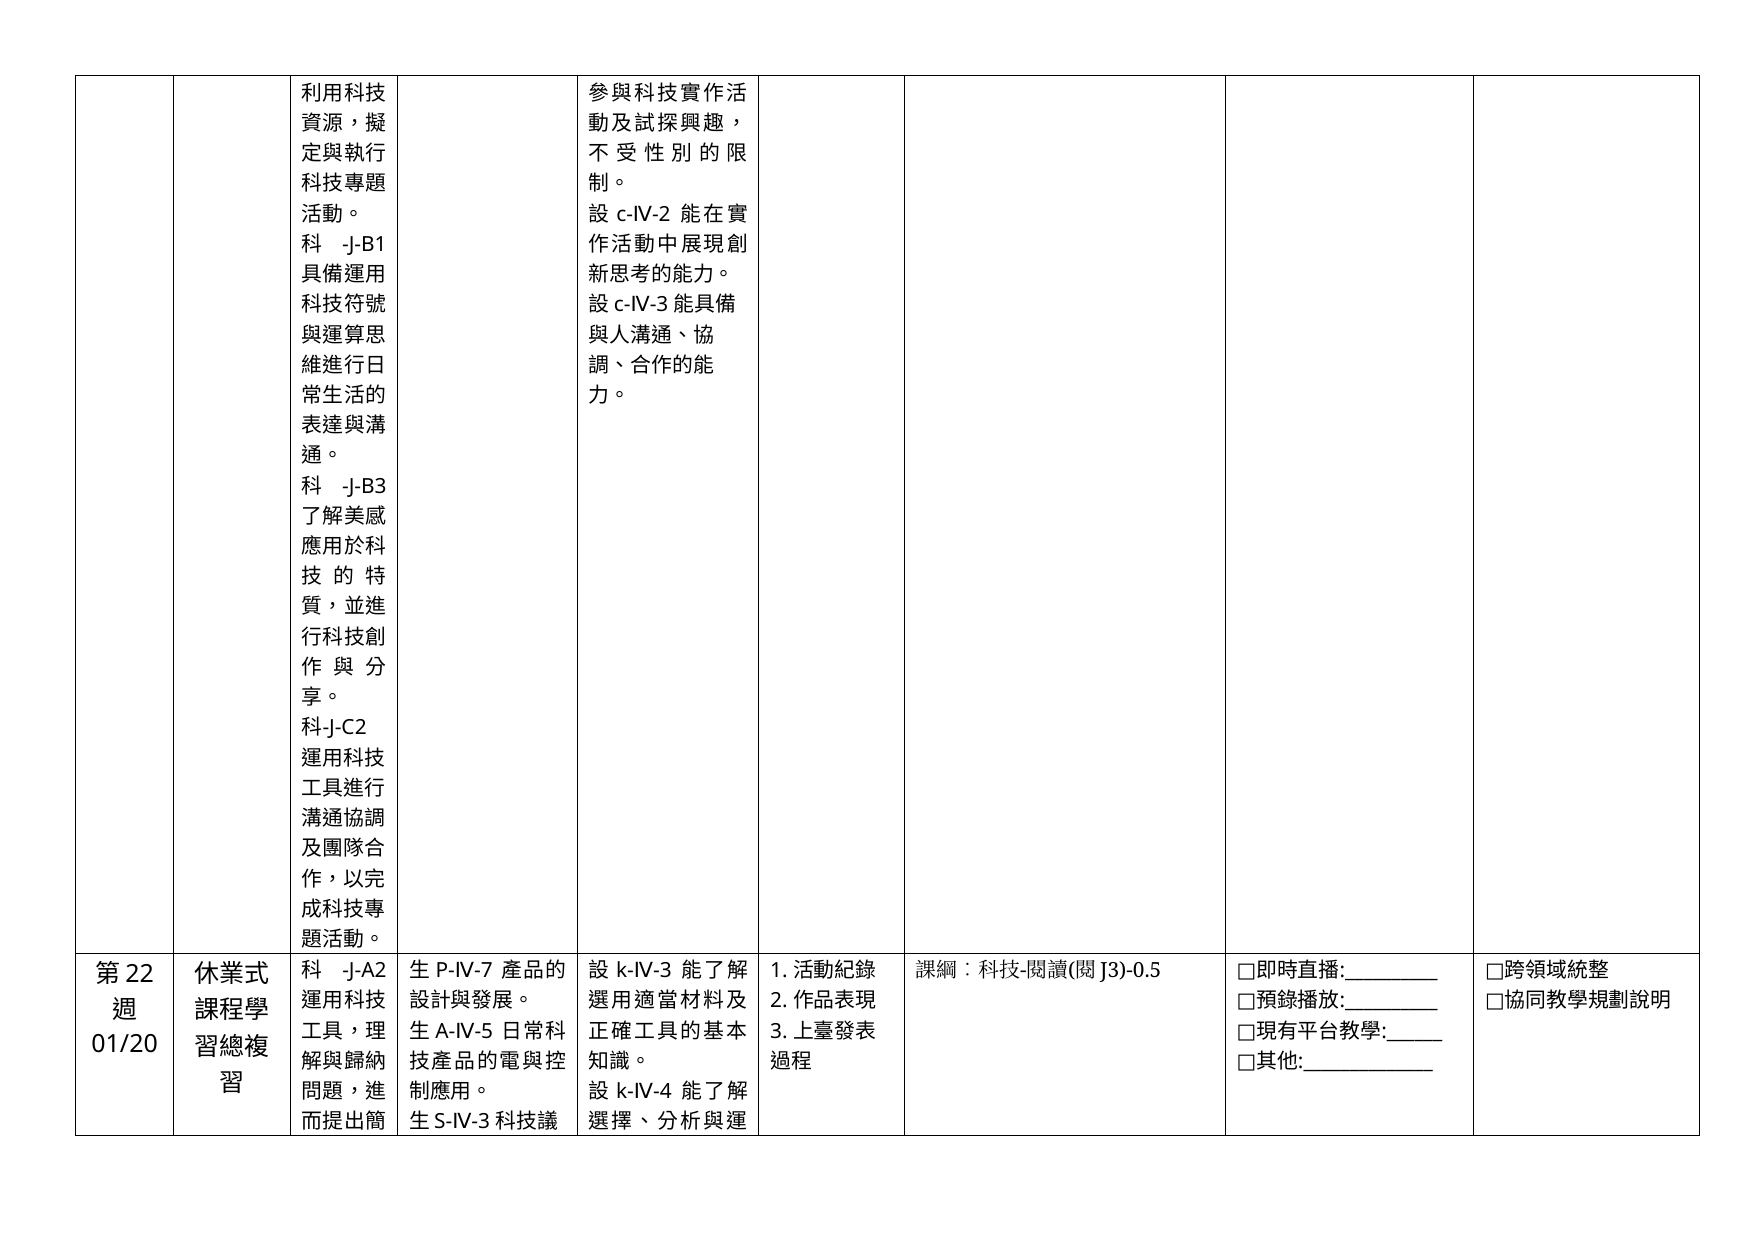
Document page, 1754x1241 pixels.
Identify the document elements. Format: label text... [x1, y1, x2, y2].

table_cell 課綱︰科技-閱讀(閱J3)-0.5 [905, 954, 1225, 1135]
table_cell [398, 76, 577, 952]
table_cell □即時直播:__________ □預錄播放:__________ □現有平台教學:______ □其他:______________ [1226, 954, 1473, 1135]
table_cell □跨領域統整 □協同教學規劃說明 [1474, 954, 1699, 1135]
table_cell 第22週 01/20 [76, 954, 173, 1135]
table_cell 生P-Ⅳ-7 產品的設計與發展。 生A-Ⅳ-5 日常科技產品的電與控制應用。 生S-Ⅳ-3 科技議 [398, 954, 577, 1135]
table_cell 設k-Ⅳ-3 能了解選用適當材料及正確工具的基本知識。 設k-Ⅳ-4 能了解選擇、分析與運 [578, 954, 758, 1135]
table_cell 休業式 課程學習總複習 [174, 954, 290, 1135]
table_cell 參與科技實作活動及試探興趣，不受性別的限制。 設c-Ⅳ-2 能在實作活動中展現創新思考的能力。 設c-Ⅳ-3 能具備與人溝通、協調、合作的能力。 [578, 76, 758, 952]
table_cell 1. 活動紀錄 2. 作品表現 3. 上臺發表過程 [759, 954, 904, 1135]
table_cell 利用科技資源，擬定與執行科技專題活動。 科-J-B1 具備運用科技符號與運算思維進行日常生活的表達與溝通。 科-J-B3 了解美感應用於科技的特質，並進行科技創作與分享。 科-J-C2 運用科技工具進行溝通協調及團隊合作，以完成科技專題活動。 [291, 76, 397, 952]
table_cell 科-J-A2 運用科技工具，理解與歸納問題，進而提出簡 [291, 954, 397, 1135]
table_cell [1226, 76, 1473, 952]
table_cell [759, 76, 904, 952]
table_cell [174, 76, 290, 952]
table_cell [905, 76, 1225, 952]
table_cell [1474, 76, 1699, 952]
table_cell [76, 76, 173, 952]
